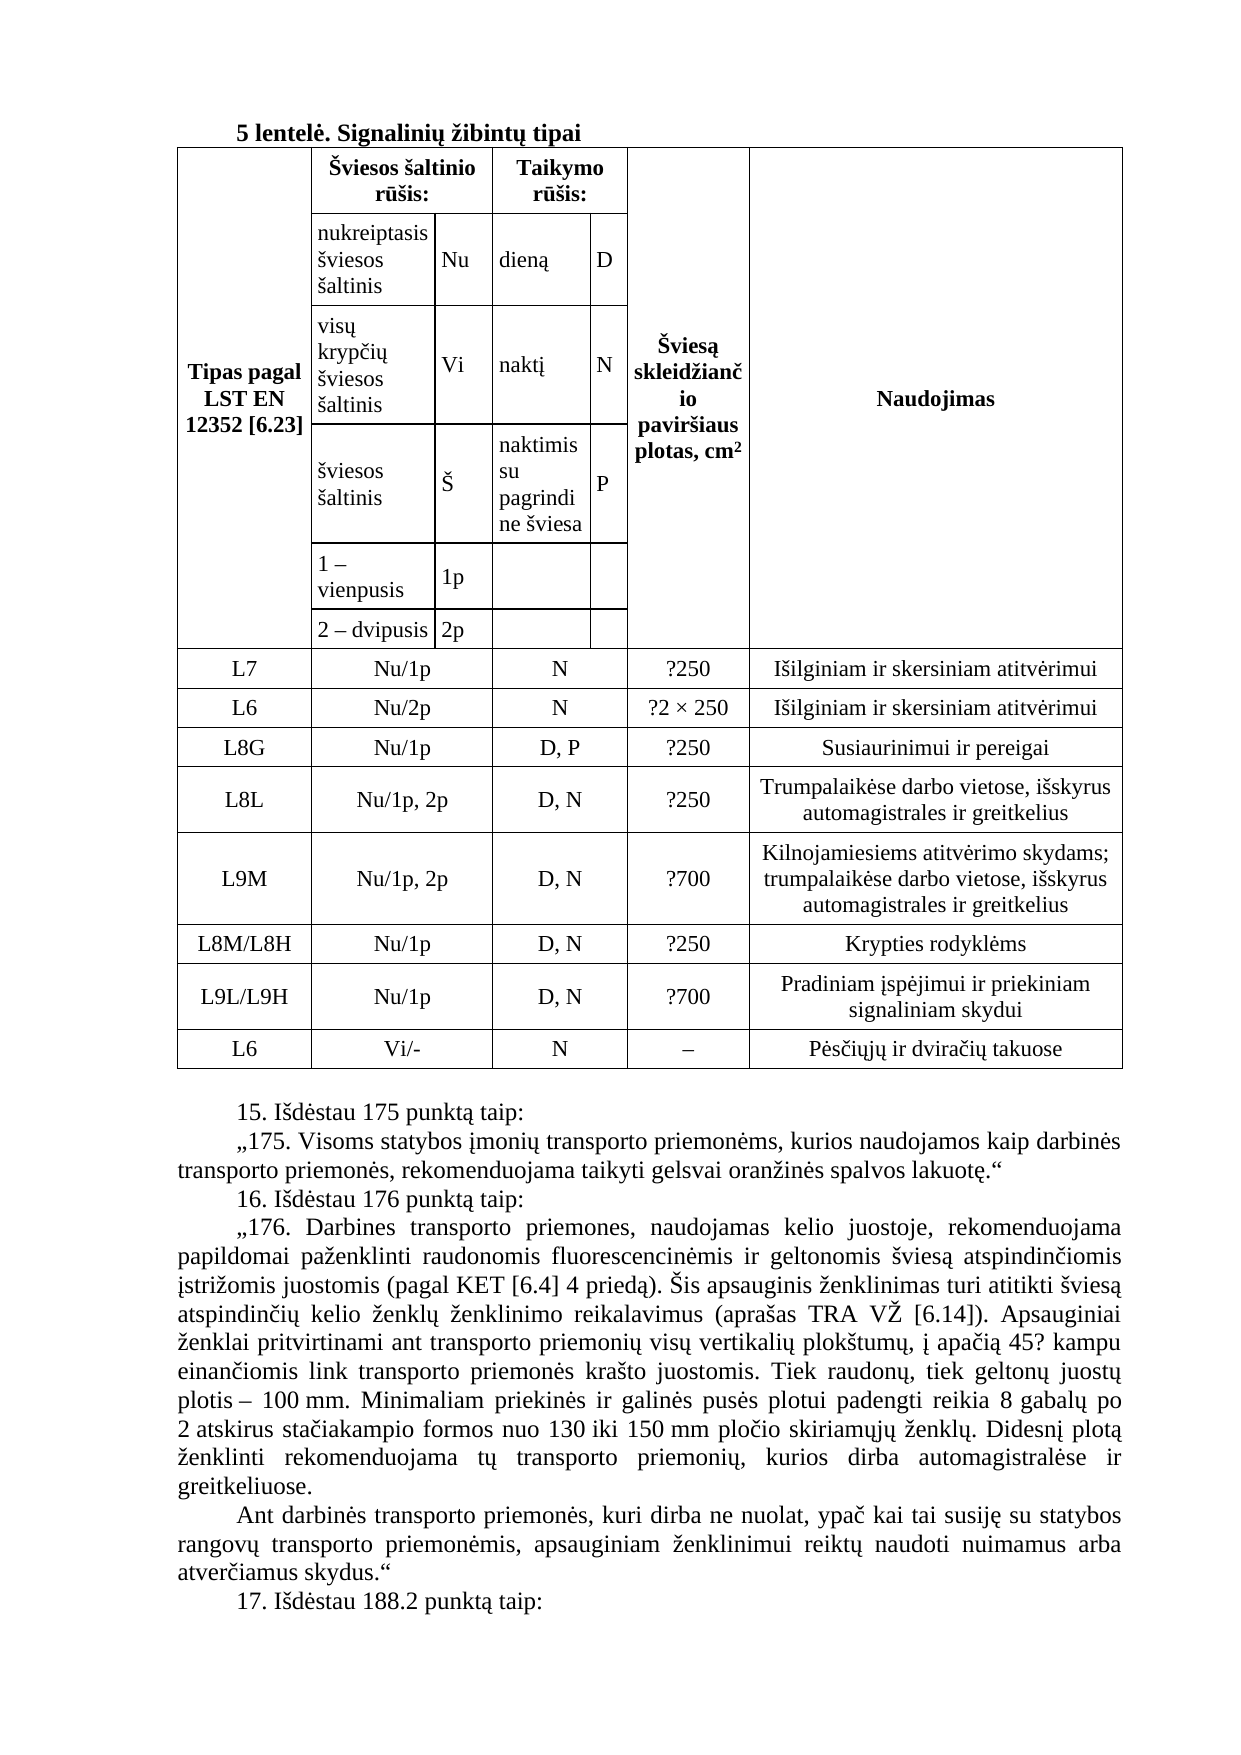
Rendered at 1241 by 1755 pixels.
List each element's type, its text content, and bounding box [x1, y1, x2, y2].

table_cell Išilginiam ir skersiniam atitvėrimui [750, 689, 1122, 727]
text „175. Visoms statybos įmonių transporto priemonėms, kurios naudojamos kaip darbinės transporto priemonės, rekomenduojama taikyti gelsvai oranžinės spalvos lakuotę.“ [177, 1126, 1122, 1184]
table_cell Vi/- [312, 1030, 492, 1068]
text „176. Darbines transporto priemones, naudojamas kelio juostoje, rekomenduojama papildomai paženklinti raudonomis fluorescencinėmis ir geltonomis šviesą atspindinčiomis įstrižomis juostomis (pagal KET [6.4] 4 priedą). Šis apsauginis ženklinimas turi atitikti šviesą atspindinčių kelio ženklų ženklinimo reikalavimus (aprašas TRA VŽ [6.14]). Apsauginiai ženklai pritvirtinami ant transporto priemonių visų vertikalių plokštumų, į apačią 45? kampu einančiomis link transporto priemonės krašto juostomis. Tiek raudonų, tiek geltonų juostų plotis – 100 mm. Minimaliam priekinės ir galinės pusės plotui padengti reikia 8 gabalų po 2 atskirus stačiakampio formos nuo 130 iki 150 mm pločio skiriamųjų ženklų. Didesnį plotą ženklinti rekomenduojama tų transporto priemonių, kurios dirba automagistralėse ir greitkeliuose. [177, 1212, 1122, 1500]
table_cell >=?700 [628, 964, 749, 1028]
table_cell [493, 610, 590, 648]
table_cell Nu/1p [312, 964, 492, 1028]
table_cell Išilginiam ir skersiniam atitvėrimui [750, 649, 1122, 687]
table_header Taikymo rūšis: [493, 148, 627, 212]
table_cell 2 – dvipusis [312, 610, 434, 648]
table_cell D, N [493, 833, 627, 923]
table_cell L6 [178, 1030, 311, 1068]
table_cell L8G [178, 728, 311, 766]
table_cell [493, 544, 590, 608]
table_header Šviesos šaltinio rūšis: [312, 148, 492, 212]
table_cell Kilnojamiesiems atitvėrimo skydams; trumpalaikėse darbo vietose, išskyrus automagistrales ir greitkelius [750, 833, 1122, 923]
table_cell naktimis su pagrindine šviesa [493, 425, 590, 542]
table_cell 2p [436, 610, 492, 648]
table_cell Pėsčiųjų ir dviračių takuose [750, 1030, 1122, 1068]
table_cell [591, 544, 627, 608]
text 15. Išdėstau 175 punktą taip: [177, 1097, 1122, 1126]
table_cell P [591, 425, 627, 542]
table_cell [591, 610, 627, 648]
table_cell D [591, 214, 627, 304]
table_cell Trumpalaikėse darbo vietose, išskyrus automagistrales ir greitkelius [750, 767, 1122, 832]
table_cell Vi [436, 306, 492, 423]
table_cell >=?250 [628, 649, 749, 687]
table_cell L8M/L8H [178, 925, 311, 963]
table_cell šviesos šaltinis [312, 425, 434, 542]
table_cell Susiaurinimui ir pereigai [750, 728, 1122, 766]
table_header Tipas pagal LST EN 12352 [6.23] [178, 148, 311, 648]
table_cell Nu/1p, 2p [312, 767, 492, 832]
table_cell 1 – vienpusis [312, 544, 434, 608]
table_header Naudojimas [750, 148, 1122, 648]
table_cell nukreiptasis šviesos šaltinis [312, 214, 434, 304]
table_cell naktį [493, 306, 590, 423]
table_cell Nu/1p, 2p [312, 833, 492, 923]
table_cell Nu/1p [312, 925, 492, 963]
table_cell N [493, 689, 627, 727]
table_cell D, P [493, 728, 627, 766]
table_header Šviesą skleidžiančio paviršiaus plotas, cm2 [628, 148, 749, 648]
table_cell Nu/1p [312, 728, 492, 766]
table_cell 1p [436, 544, 492, 608]
table_cell >=?250 [628, 925, 749, 963]
table_cell Nu [436, 214, 492, 304]
table_cell Nu/2p [312, 689, 492, 727]
table_cell ?250 [628, 728, 749, 766]
table_cell L7 [178, 649, 311, 687]
table_cell D, N [493, 767, 627, 832]
table_cell Nu/1p [312, 649, 492, 687]
text 17. Išdėstau 188.2 punktą taip: [177, 1586, 1122, 1615]
table_cell – [628, 1030, 749, 1068]
table_cell >=?250 [628, 767, 749, 832]
table_cell Š [436, 425, 492, 542]
table_cell N [493, 649, 627, 687]
table_cell N [493, 1030, 627, 1068]
table_cell >=?700 [628, 833, 749, 923]
table_cell L9M [178, 833, 311, 923]
table_cell D, N [493, 964, 627, 1028]
table_cell >=?2 × 250 [628, 689, 749, 727]
table_cell L9L/L9H [178, 964, 311, 1028]
table_cell dieną [493, 214, 590, 304]
text 16. Išdėstau 176 punktą taip: [177, 1184, 1122, 1212]
table_cell visų krypčių šviesos šaltinis [312, 306, 434, 423]
table_cell D, N [493, 925, 627, 963]
text Ant darbinės transporto priemonės, kuri dirba ne nuolat, ypač kai tai susiję su statybos rangovų transporto priemonėmis, apsauginiam ženklinimui reiktų naudoti nuimamus arba atverčiamus skydus.“ [177, 1500, 1122, 1586]
table_cell Krypties rodyklėms [750, 925, 1122, 963]
table_cell L6 [178, 689, 311, 727]
table_cell L8L [178, 767, 311, 832]
table_cell N [591, 306, 627, 423]
text 5 lentelė. Signalinių žibintų tipai [177, 118, 1122, 147]
table_cell Pradiniam įspėjimui ir priekiniam signaliniam skydui [750, 964, 1122, 1028]
